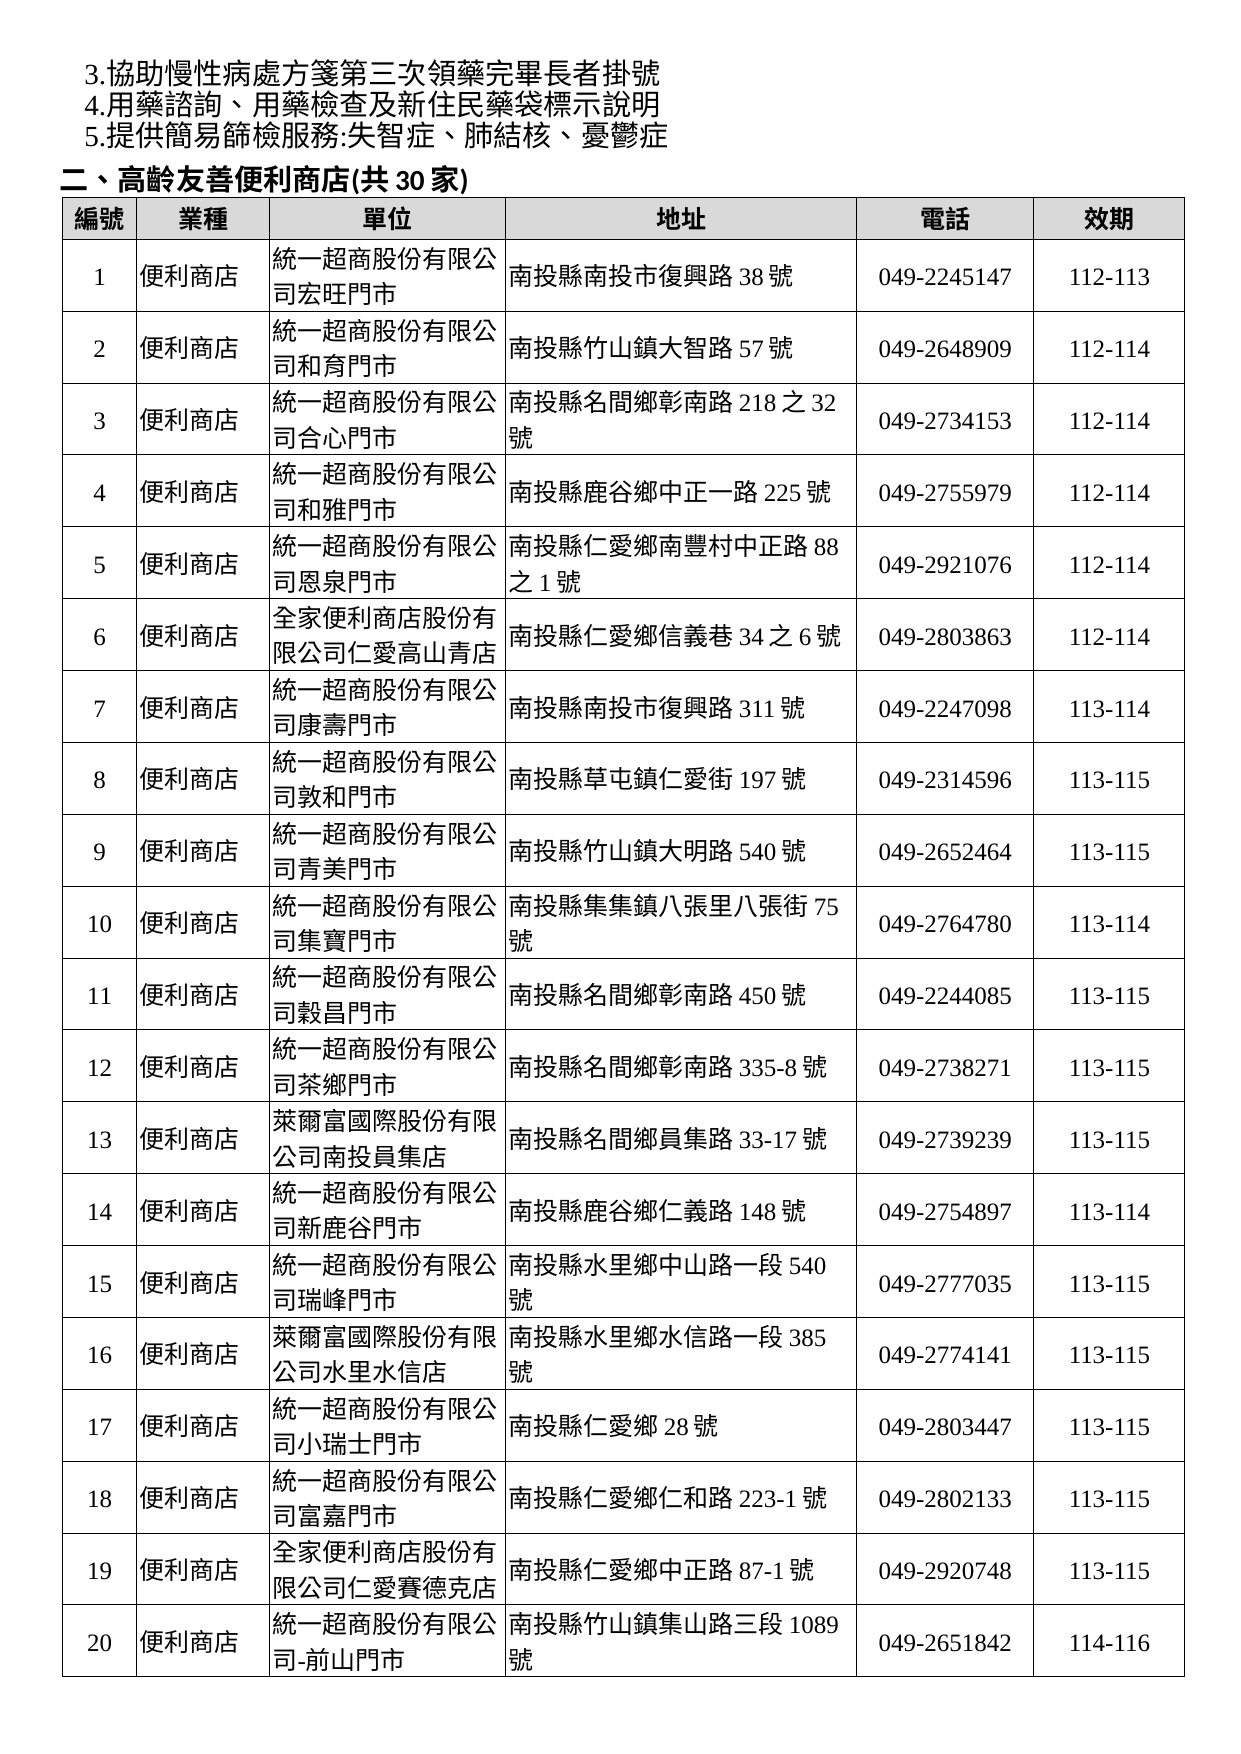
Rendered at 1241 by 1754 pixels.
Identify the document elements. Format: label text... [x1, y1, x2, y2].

table_cell 統一超商股份有限公司-前山門市 [270, 1605, 505, 1676]
table_cell 南投縣仁愛鄉仁和路223-1號 [506, 1462, 856, 1532]
table_cell 便利商店 [137, 384, 269, 454]
list 提供簡易篩檢服務:失智症、肺結核、憂鬱症 [84, 122, 1166, 153]
table_cell 049-2754897 [857, 1174, 1033, 1245]
table_cell 便利商店 [137, 887, 269, 957]
list 用藥諮詢、用藥檢查及新住民藥袋標示說明 [84, 90, 1166, 122]
table_cell 1 [63, 240, 136, 311]
table_cell 113-115 [1034, 1534, 1184, 1604]
table_cell 統一超商股份有限公司和雅門市 [270, 455, 505, 526]
table_cell 全家便利商店股份有限公司仁愛賽德克店 [270, 1534, 505, 1604]
table_cell 便利商店 [137, 743, 269, 814]
table_cell 113-114 [1034, 1174, 1184, 1245]
table_cell 112-114 [1034, 527, 1184, 598]
table_header 編號 [63, 198, 136, 239]
table_header 單位 [270, 198, 505, 239]
table_cell 8 [63, 743, 136, 814]
table_cell 統一超商股份有限公司穀昌門市 [270, 959, 505, 1029]
table_cell 南投縣名間鄉彰南路450號 [506, 959, 856, 1029]
table_cell 7 [63, 671, 136, 742]
table_cell 便利商店 [137, 1174, 269, 1245]
table_cell 2 [63, 312, 136, 382]
table_cell 統一超商股份有限公司茶鄉門市 [270, 1030, 505, 1101]
table_cell 12 [63, 1030, 136, 1101]
table_cell 6 [63, 599, 136, 670]
table_cell 049-2314596 [857, 743, 1033, 814]
table_cell 18 [63, 1462, 136, 1532]
table_cell 統一超商股份有限公司集寶門市 [270, 887, 505, 957]
table_cell 統一超商股份有限公司瑞峰門市 [270, 1246, 505, 1317]
table_cell 便利商店 [137, 671, 269, 742]
table_cell 南投縣名間鄉員集路33-17號 [506, 1102, 856, 1173]
table_cell 統一超商股份有限公司合心門市 [270, 384, 505, 454]
table_cell 便利商店 [137, 455, 269, 526]
table_header 效期 [1034, 198, 1184, 239]
table_cell 便利商店 [137, 1390, 269, 1461]
table_cell 17 [63, 1390, 136, 1461]
table_cell 049-2738271 [857, 1030, 1033, 1101]
table_cell 113-114 [1034, 887, 1184, 957]
table_cell 南投縣仁愛鄉中正路87-1號 [506, 1534, 856, 1604]
table_cell 便利商店 [137, 599, 269, 670]
table_cell 112-113 [1034, 240, 1184, 311]
table_cell 統一超商股份有限公司康壽門市 [270, 671, 505, 742]
table_cell 南投縣竹山鎮集山路三段1089號 [506, 1605, 856, 1676]
table_cell 南投縣鹿谷鄉中正一路225號 [506, 455, 856, 526]
table_cell 統一超商股份有限公司富嘉門市 [270, 1462, 505, 1532]
table_cell 統一超商股份有限公司宏旺門市 [270, 240, 505, 311]
table_cell 便利商店 [137, 312, 269, 382]
table_cell 14 [63, 1174, 136, 1245]
table_cell 3 [63, 384, 136, 454]
table_cell 049-2755979 [857, 455, 1033, 526]
table_cell 南投縣鹿谷鄉仁義路148號 [506, 1174, 856, 1245]
table_cell 便利商店 [137, 240, 269, 311]
table_cell 13 [63, 1102, 136, 1173]
table_cell 便利商店 [137, 527, 269, 598]
table_cell 049-2648909 [857, 312, 1033, 382]
table_cell 統一超商股份有限公司恩泉門市 [270, 527, 505, 598]
table_cell 049-2247098 [857, 671, 1033, 742]
table_cell 049-2920748 [857, 1534, 1033, 1604]
table_cell 10 [63, 887, 136, 957]
table_cell 049-2245147 [857, 240, 1033, 311]
table_header 電話 [857, 198, 1033, 239]
table_cell 統一超商股份有限公司新鹿谷門市 [270, 1174, 505, 1245]
table_cell 15 [63, 1246, 136, 1317]
table_cell 113-115 [1034, 1030, 1184, 1101]
table_cell 南投縣名間鄉彰南路218之32號 [506, 384, 856, 454]
table_header 業種 [137, 198, 269, 239]
table_cell 便利商店 [137, 1030, 269, 1101]
table_cell 南投縣草屯鎮仁愛街197號 [506, 743, 856, 814]
table_cell 便利商店 [137, 1462, 269, 1532]
table_cell 049-2652464 [857, 815, 1033, 886]
table_cell 南投縣水里鄉中山路一段540號 [506, 1246, 856, 1317]
table_cell 049-2739239 [857, 1102, 1033, 1173]
table_header 地址 [506, 198, 856, 239]
table_cell 南投縣竹山鎮大明路540號 [506, 815, 856, 886]
table_cell 全家便利商店股份有限公司仁愛高山青店 [270, 599, 505, 670]
table_cell 113-115 [1034, 1246, 1184, 1317]
table_cell 049-2244085 [857, 959, 1033, 1029]
table_cell 112-114 [1034, 455, 1184, 526]
table_cell 113-115 [1034, 815, 1184, 886]
table_cell 9 [63, 815, 136, 886]
table_cell 南投縣竹山鎮大智路57號 [506, 312, 856, 382]
table_cell 113-115 [1034, 1462, 1184, 1532]
table_cell 112-114 [1034, 599, 1184, 670]
table_cell 113-115 [1034, 743, 1184, 814]
table_cell 113-114 [1034, 671, 1184, 742]
table_cell 南投縣仁愛鄉28號 [506, 1390, 856, 1461]
table_cell 萊爾富國際股份有限公司南投員集店 [270, 1102, 505, 1173]
table_cell 20 [63, 1605, 136, 1676]
table_cell 113-115 [1034, 1318, 1184, 1389]
table_cell 便利商店 [137, 1318, 269, 1389]
table_cell 112-114 [1034, 312, 1184, 382]
table_cell 11 [63, 959, 136, 1029]
table_cell 049-2734153 [857, 384, 1033, 454]
table_cell 049-2764780 [857, 887, 1033, 957]
table_cell 便利商店 [137, 1246, 269, 1317]
table_cell 統一超商股份有限公司敦和門市 [270, 743, 505, 814]
table_cell 19 [63, 1534, 136, 1604]
table_cell 統一超商股份有限公司青美門市 [270, 815, 505, 886]
table_cell 南投縣集集鎮八張里八張街75號 [506, 887, 856, 957]
table_cell 113-115 [1034, 959, 1184, 1029]
table_cell 049-2802133 [857, 1462, 1033, 1532]
table_cell 便利商店 [137, 1605, 269, 1676]
table_cell 便利商店 [137, 1534, 269, 1604]
table_cell 049-2777035 [857, 1246, 1033, 1317]
table_cell 049-2651842 [857, 1605, 1033, 1676]
table_cell 便利商店 [137, 815, 269, 886]
table_cell 113-115 [1034, 1102, 1184, 1173]
table_cell 049-2921076 [857, 527, 1033, 598]
table_cell 114-116 [1034, 1605, 1184, 1676]
table_cell 049-2803447 [857, 1390, 1033, 1461]
table_cell 南投縣仁愛鄉南豐村中正路88之1號 [506, 527, 856, 598]
list 協助慢性病處方箋第三次領藥完畢長者掛號 [84, 59, 1166, 90]
table_cell 南投縣南投市復興路311號 [506, 671, 856, 742]
table_cell 113-115 [1034, 1390, 1184, 1461]
table_cell 便利商店 [137, 1102, 269, 1173]
table_cell 049-2803863 [857, 599, 1033, 670]
table_cell 5 [63, 527, 136, 598]
table_cell 112-114 [1034, 384, 1184, 454]
table_cell 南投縣仁愛鄉信義巷34之6號 [506, 599, 856, 670]
table_cell 南投縣南投市復興路38號 [506, 240, 856, 311]
table_cell 4 [63, 455, 136, 526]
table_cell 049-2774141 [857, 1318, 1033, 1389]
table_cell 16 [63, 1318, 136, 1389]
table_cell 南投縣名間鄉彰南路335-8號 [506, 1030, 856, 1101]
table_cell 統一超商股份有限公司小瑞士門市 [270, 1390, 505, 1461]
table_cell 便利商店 [137, 959, 269, 1029]
table_cell 統一超商股份有限公司和育門市 [270, 312, 505, 382]
table_cell 萊爾富國際股份有限公司水里水信店 [270, 1318, 505, 1389]
table_cell 南投縣水里鄉水信路一段385號 [506, 1318, 856, 1389]
list 高齡友善便利商店(共30家) [59, 165, 1166, 197]
